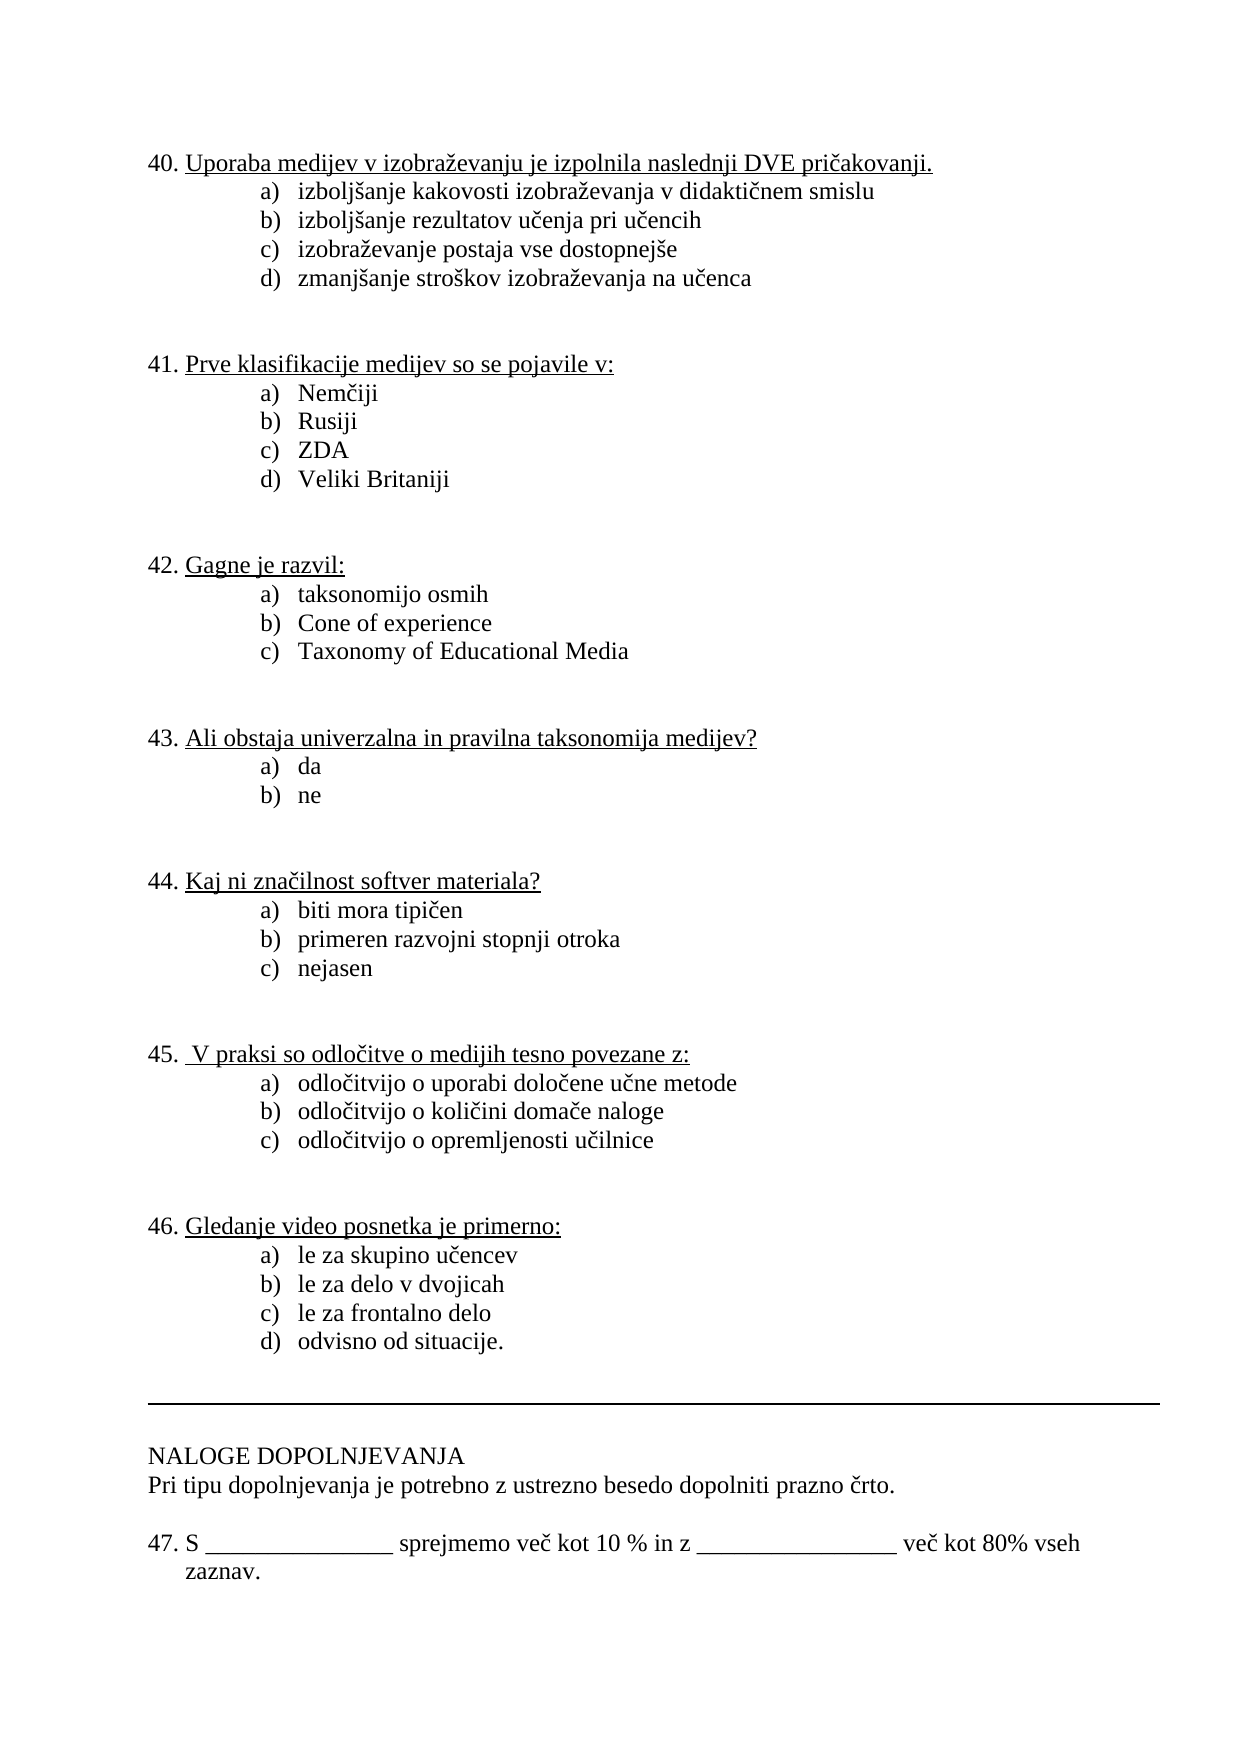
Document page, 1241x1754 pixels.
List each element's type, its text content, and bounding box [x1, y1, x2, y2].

list le za delo v dvojicah [260, 1269, 1092, 1298]
list izobraževanje postaja vse dostopnejše [260, 234, 1092, 263]
list zmanjšanje stroškov izobraževanja na učenca [260, 263, 1092, 291]
list le za frontalno delo [260, 1298, 1092, 1326]
list odvisno od situacije. [260, 1326, 1092, 1355]
list Kaj ni značilnost softver materiala? [148, 866, 1092, 895]
list izboljšanje kakovosti izobraževanja v didaktičnem smislu [260, 176, 1092, 205]
list ZDA [260, 435, 1092, 464]
list odločitvijo o uporabi določene učne metode [260, 1068, 1092, 1096]
list Prve klasifikacije medijev so se pojavile v: [148, 349, 1092, 378]
list Veliki Britaniji [260, 464, 1092, 493]
list biti mora tipičen [260, 895, 1092, 924]
list taksonomijo osmih [260, 579, 1092, 608]
list Taxonomy of Educational Media [260, 636, 1092, 665]
list Rusiji [260, 406, 1092, 435]
text Pri tipu dopolnjevanja je potrebno z ustrezno besedo dopolniti prazno črto. [148, 1470, 1092, 1499]
list nejasen [260, 953, 1092, 981]
list izboljšanje rezultatov učenja pri učencih [260, 205, 1092, 234]
list da [260, 751, 1092, 780]
list V praksi so odločitve o medijih tesno povezane z: [148, 1039, 1092, 1068]
text NALOGE DOPOLNJEVANJA [148, 1441, 1092, 1470]
list odločitvijo o opremljenosti učilnice [260, 1125, 1092, 1154]
list ne [260, 780, 1092, 809]
list Gagne je razvil: [148, 550, 1092, 579]
list odločitvijo o količini domače naloge [260, 1096, 1092, 1125]
list Nemčiji [260, 378, 1092, 406]
list Gledanje video posnetka je primerno: [148, 1211, 1092, 1240]
list S _______________ sprejmemo več kot 10 % in z ________________ več kot 80% vseh zaznav. [148, 1528, 1092, 1585]
list primeren razvojni stopnji otroka [260, 924, 1092, 953]
list Uporaba medijev v izobraževanju je izpolnila naslednji DVE pričakovanji. [148, 148, 1092, 176]
list le za skupino učencev [260, 1240, 1092, 1269]
list Ali obstaja univerzalna in pravilna taksonomija medijev? [148, 723, 1092, 751]
list Cone of experience [260, 608, 1092, 636]
